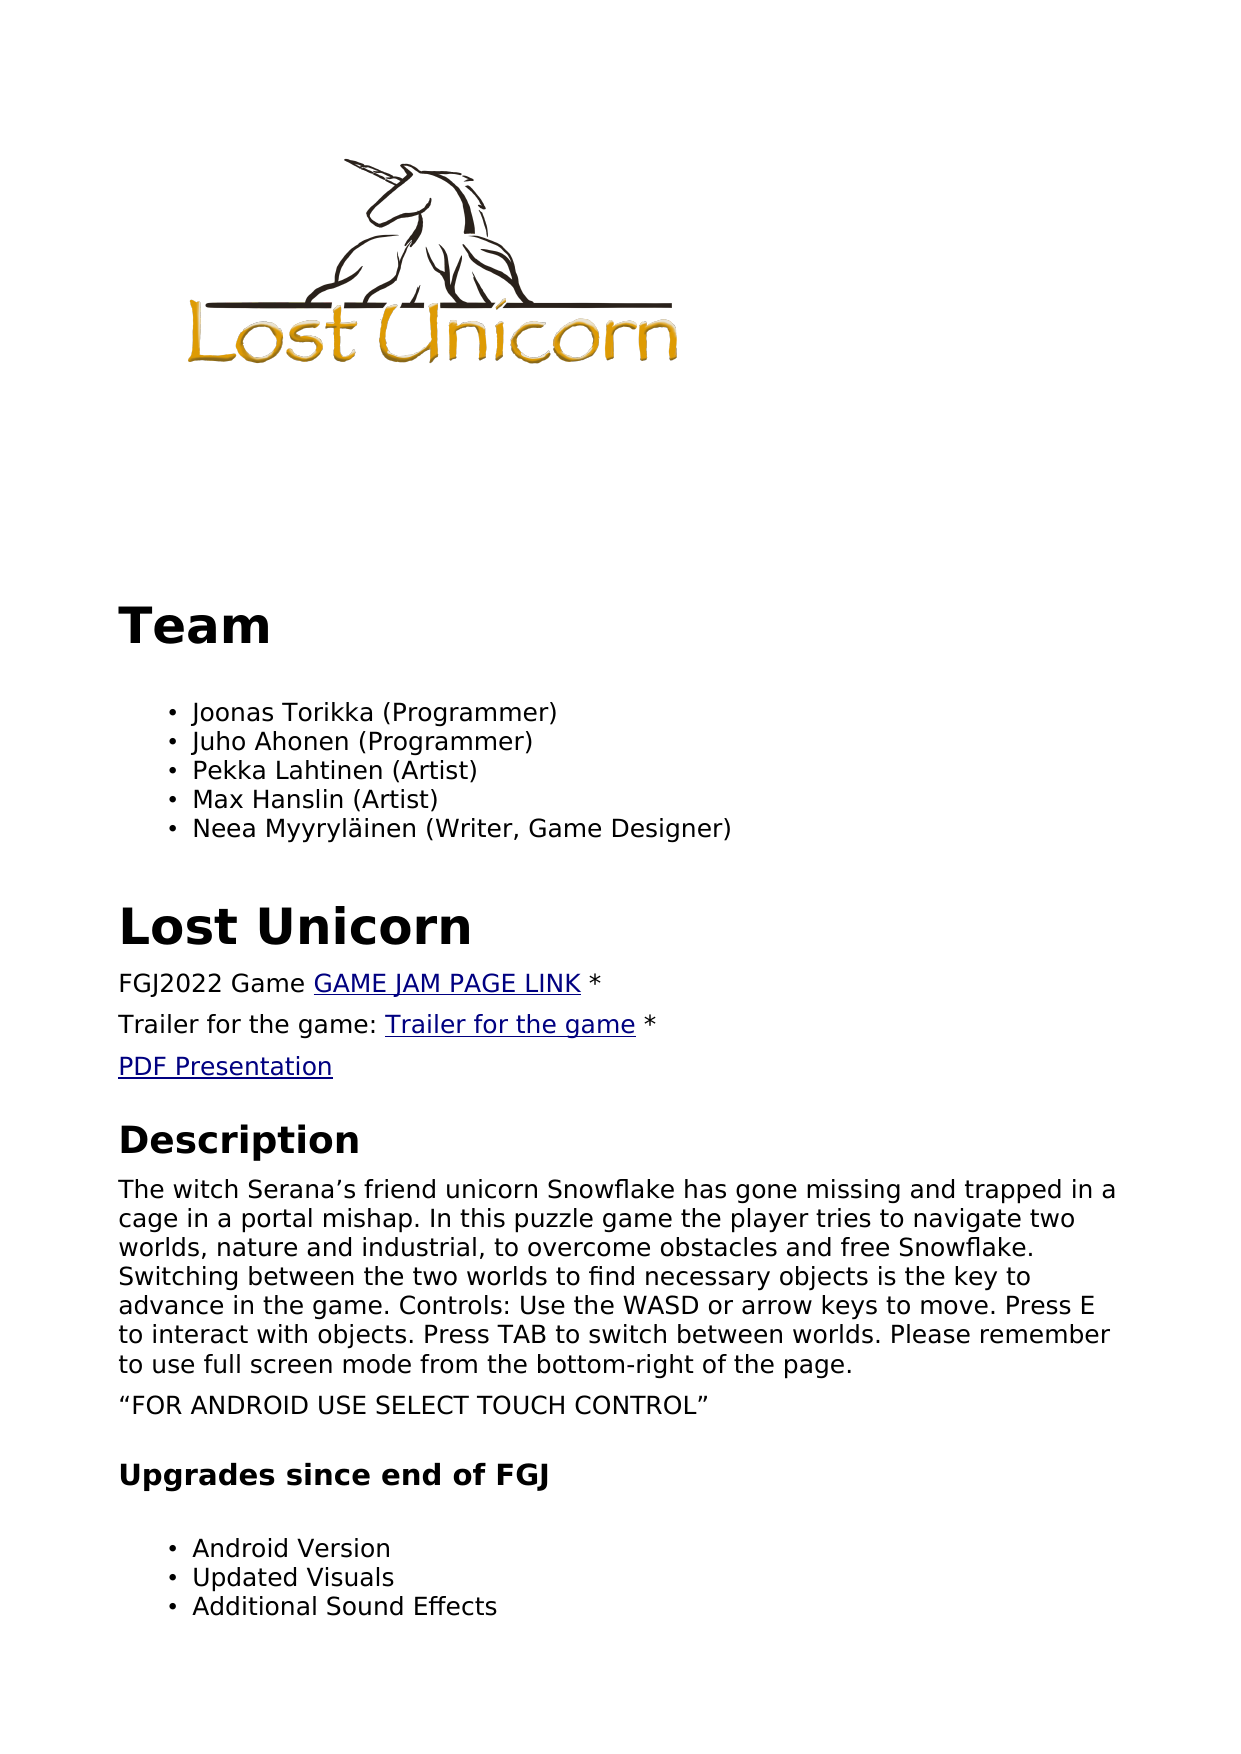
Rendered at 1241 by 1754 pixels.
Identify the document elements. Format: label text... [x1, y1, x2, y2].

text “FOR ANDROID USE SELECT TOUCH CONTROL” [118, 1392, 1122, 1421]
list Juho Ahonen (Programmer) [177, 727, 1122, 756]
subtitle Upgrades since end of FGJ [118, 1458, 1122, 1492]
text FGJ2022 Game GAME JAM PAGE LINK * [118, 969, 1122, 998]
list Additional Sound Effects [177, 1592, 1122, 1622]
subtitle Team [118, 597, 1122, 656]
subtitle Lost Unicorn [118, 898, 1122, 956]
list Neea Myyryläinen (Writer, Game Designer) [177, 814, 1122, 843]
picture [118, 118, 744, 560]
list Max Hanslin (Artist) [177, 785, 1122, 814]
text The witch Serana’s friend unicorn Snowflake has gone missing and trapped in a cage in a portal mishap. In this puzzle game the player tries to navigate two worlds, nature and industrial, to overcome obstacles and free Snowflake. Switching between the two worlds to find necessary objects is the key to advance in the game. Controls: Use the WASD or arrow keys to move. Press E to interact with objects. Press TAB to switch between worlds. Please remember to use full screen mode from the bottom-right of the page. [118, 1175, 1122, 1379]
text PDF Presentation [118, 1052, 1122, 1081]
list Pekka Lahtinen (Artist) [177, 756, 1122, 785]
list Updated Visuals [177, 1563, 1122, 1592]
subtitle Description [118, 1119, 1122, 1162]
text Trailer for the game: Trailer for the game * [118, 1010, 1122, 1039]
list Joonas Torikka (Programmer) [177, 698, 1122, 727]
list Android Version [177, 1534, 1122, 1563]
